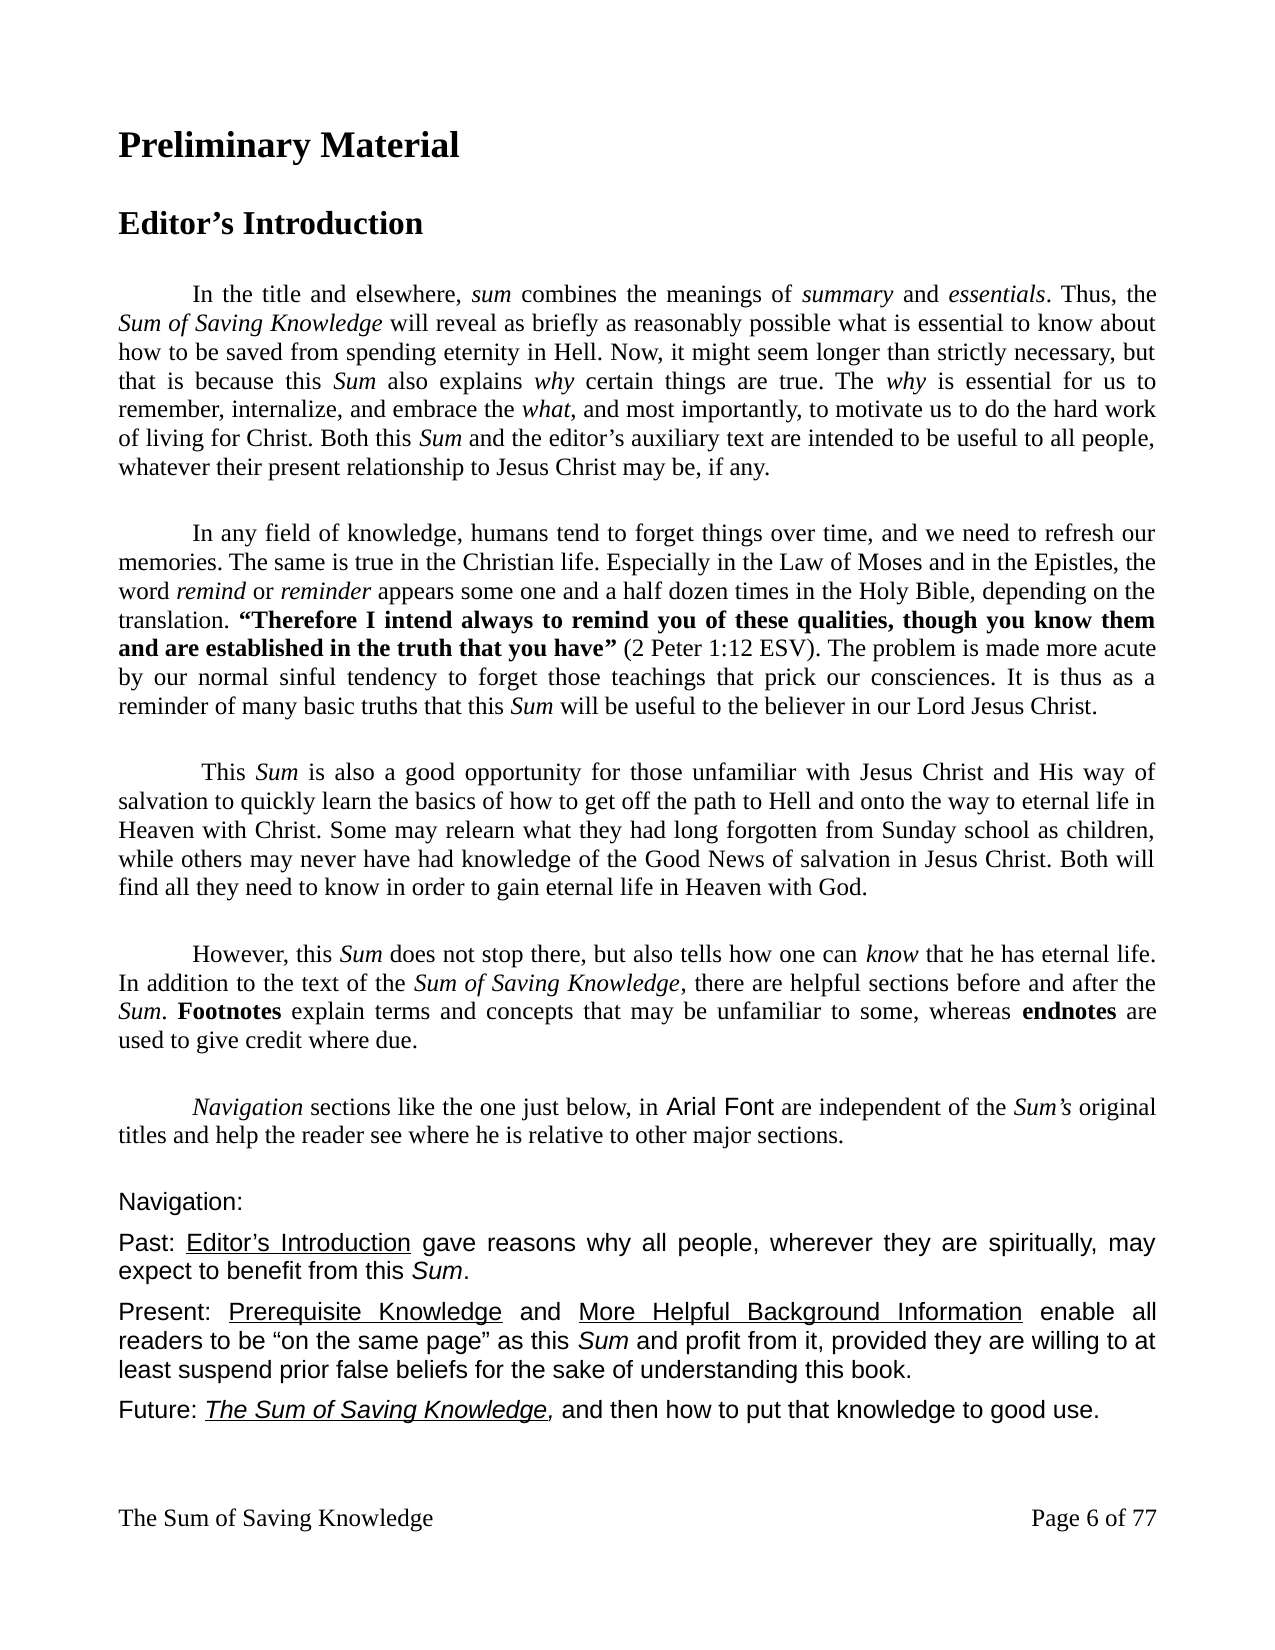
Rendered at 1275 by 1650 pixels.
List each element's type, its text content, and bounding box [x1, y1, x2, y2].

text In the title and elsewhere, sum combines the meanings of summary and essentials. Thus, the Sum of Saving Knowledge will reveal as briefly as reasonably possible what is essential to know about how to be saved from spending eternity in Hell. Now, it might seem longer than strictly necessary, but that is because this Sum also explains why certain things are true. The why is essential for us to remember, internalize, and embrace the what, and most importantly, to motivate us to do the hard work of living for Christ. Both this Sum and the editor’s auxiliary text are intended to be useful to all people, whatever their present relationship to Jesus Christ may be, if any. [118, 279, 1157, 481]
text In any field of knowledge, humans tend to forget things over time, and we need to refresh our memories. The same is true in the Christian life. Especially in the Law of Moses and in the Epistles, the word remind or reminder appears some one and a half dozen times in the Holy Bible, depending on the translation. “Therefore I intend always to remind you of these qualities, though you know them and are established in the truth that you have” (2 Peter 1:12 ESV). The problem is made more acute by our normal sinful tendency to forget those teachings that prick our consciences. It is thus as a reminder of many basic truths that this Sum will be useful to the believer in our Lord Jesus Christ. [118, 518, 1157, 720]
text However, this Sum does not stop there, but also tells how one can know that he has eternal life. In addition to the text of the Sum of Saving Knowledge, there are helpful sections before and after the Sum. Footnotes explain terms and concepts that may be unfamiliar to some, whereas endnotes are used to give credit where due. [118, 939, 1157, 1054]
text Present: Prerequisite Knowledge and More Helpful Background Information enable all readers to be “on the same page” as this Sum and profit from it, provided they are willing to at least suspend prior false beliefs for the sake of understanding this book. [118, 1297, 1157, 1383]
subtitle Preliminary Material [118, 123, 1157, 166]
text Future: The Sum of Saving Knowledge, and then how to put that knowledge to good use. [118, 1395, 1157, 1424]
subtitle Editor’s Introduction [118, 203, 1157, 242]
text Navigation sections like the one just below, in Arial Font are independent of the Sum’s original titles and help the reader see where he is relative to other major sections. [118, 1092, 1157, 1149]
text Past: Editor’s Introduction gave reasons why all people, wherever they are spiritually, may expect to benefit from this Sum. [118, 1228, 1157, 1285]
text Navigation: [118, 1187, 1157, 1216]
text This Sum is also a good opportunity for those unfamiliar with Jesus Christ and His way of salvation to quickly learn the basics of how to get off the path to Hell and onto the way to eternal life in Heaven with Christ. Some may relearn what they had long forgotten from Sunday school as children, while others may never have had knowledge of the Good News of salvation in Jesus Christ. Both will find all they need to know in order to gain eternal life in Heaven with God. [118, 757, 1157, 901]
